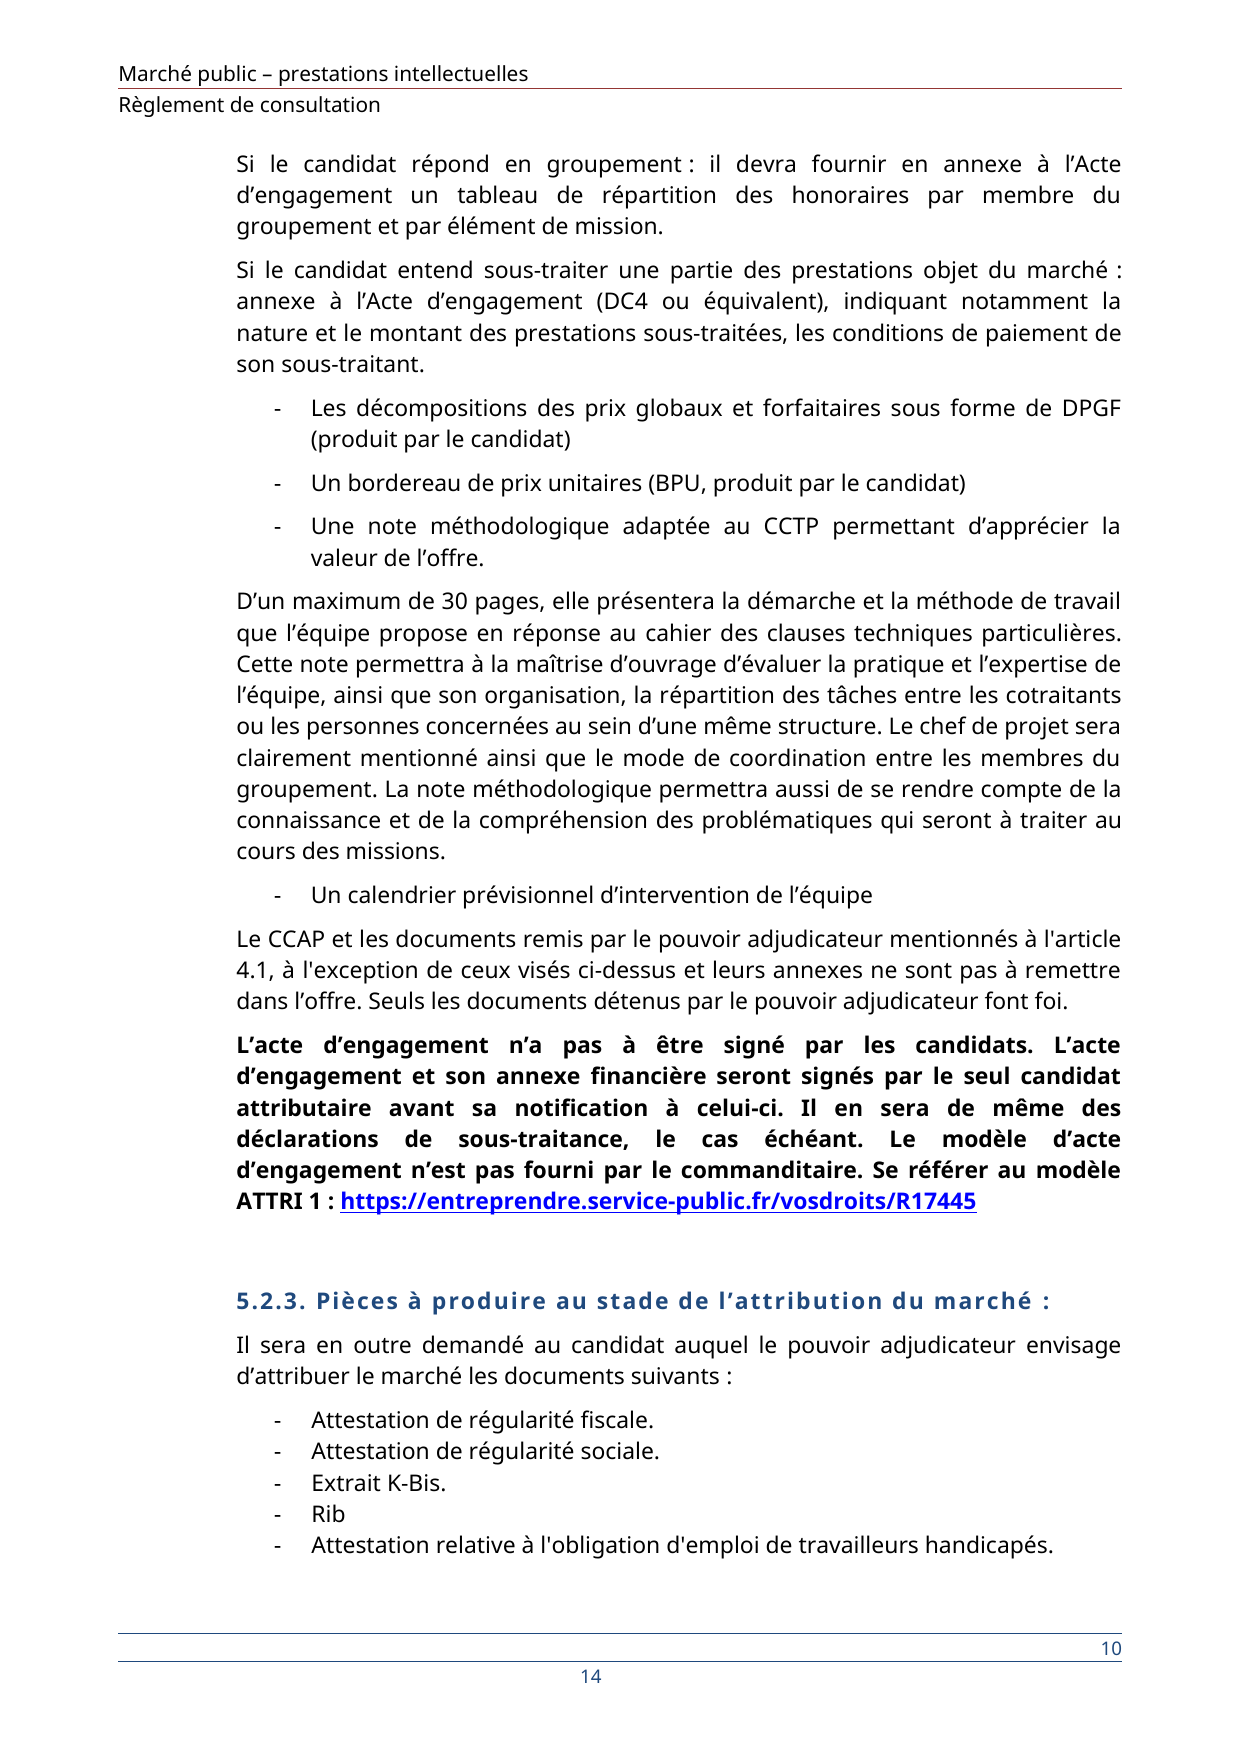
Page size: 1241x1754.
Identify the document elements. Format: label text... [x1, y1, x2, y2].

list Pièces à produire au stade de l’attribution du marché : [236, 1285, 1122, 1316]
list Un bordereau de prix unitaires (BPU, produit par le candidat) [273, 466, 1122, 498]
list Une note méthodologique adaptée au CCTP permettant d’apprécier la valeur de l’offre. [273, 510, 1122, 573]
text D’un maximum de 30 pages, elle présentera la démarche et la méthode de travail que l’équipe propose en réponse au cahier des clauses techniques particulières. Cette note permettra à la maîtrise d’ouvrage d’évaluer la pratique et l’expertise de l’équipe, ainsi que son organisation, la répartition des tâches entre les cotraitants ou les personnes concernées au sein d’une même structure. Le chef de projet sera clairement mentionné ainsi que le mode de coordination entre les membres du groupement. La note méthodologique permettra aussi de se rendre compte de la connaissance et de la compréhension des problématiques qui seront à traiter au cours des missions. [236, 585, 1122, 866]
list Extrait K-Bis. [274, 1466, 1122, 1498]
list Un calendrier prévisionnel d’intervention de l’équipe [273, 879, 1122, 910]
list Attestation de régularité fiscale. [274, 1404, 1122, 1435]
text Si le candidat entend sous-traiter une partie des prestations objet du marché : annexe à l’Acte d’engagement (DC4 ou équivalent), indiquant notamment la nature et le montant des prestations sous-traitées, les conditions de paiement de son sous-traitant. [236, 254, 1122, 379]
text Le CCAP et les documents remis par le pouvoir adjudicateur mentionnés à l'article 4.1, à l'exception de ceux visés ci-dessus et leurs annexes ne sont pas à remettre dans l’offre. Seuls les documents détenus par le pouvoir adjudicateur font foi. [236, 923, 1122, 1016]
list Attestation de régularité sociale. [274, 1435, 1122, 1466]
list Attestation relative à l'obligation d'emploi de travailleurs handicapés. [274, 1529, 1122, 1560]
text L’acte d’engagement n’a pas à être signé par les candidats. L’acte d’engagement et son annexe financière seront signés par le seul candidat attributaire avant sa notification à celui-ci. Il en sera de même des déclarations de sous-traitance, le cas échéant. Le modèle d’acte d’engagement n’est pas fourni par le commanditaire. Se référer au modèle ATTRI 1 : https://entreprendre.service-public.fr/vosdroits/R17445 [236, 1029, 1122, 1216]
text Si le candidat répond en groupement : il devra fournir en annexe à l’Acte d’engagement un tableau de répartition des honoraires par membre du groupement et par élément de mission. [236, 148, 1122, 241]
text Il sera en outre demandé au candidat auquel le pouvoir adjudicateur envisage d’attribuer le marché les documents suivants : [236, 1329, 1122, 1391]
list Les décompositions des prix globaux et forfaitaires sous forme de DPGF (produit par le candidat) [273, 391, 1122, 454]
list Rib [274, 1498, 1122, 1529]
